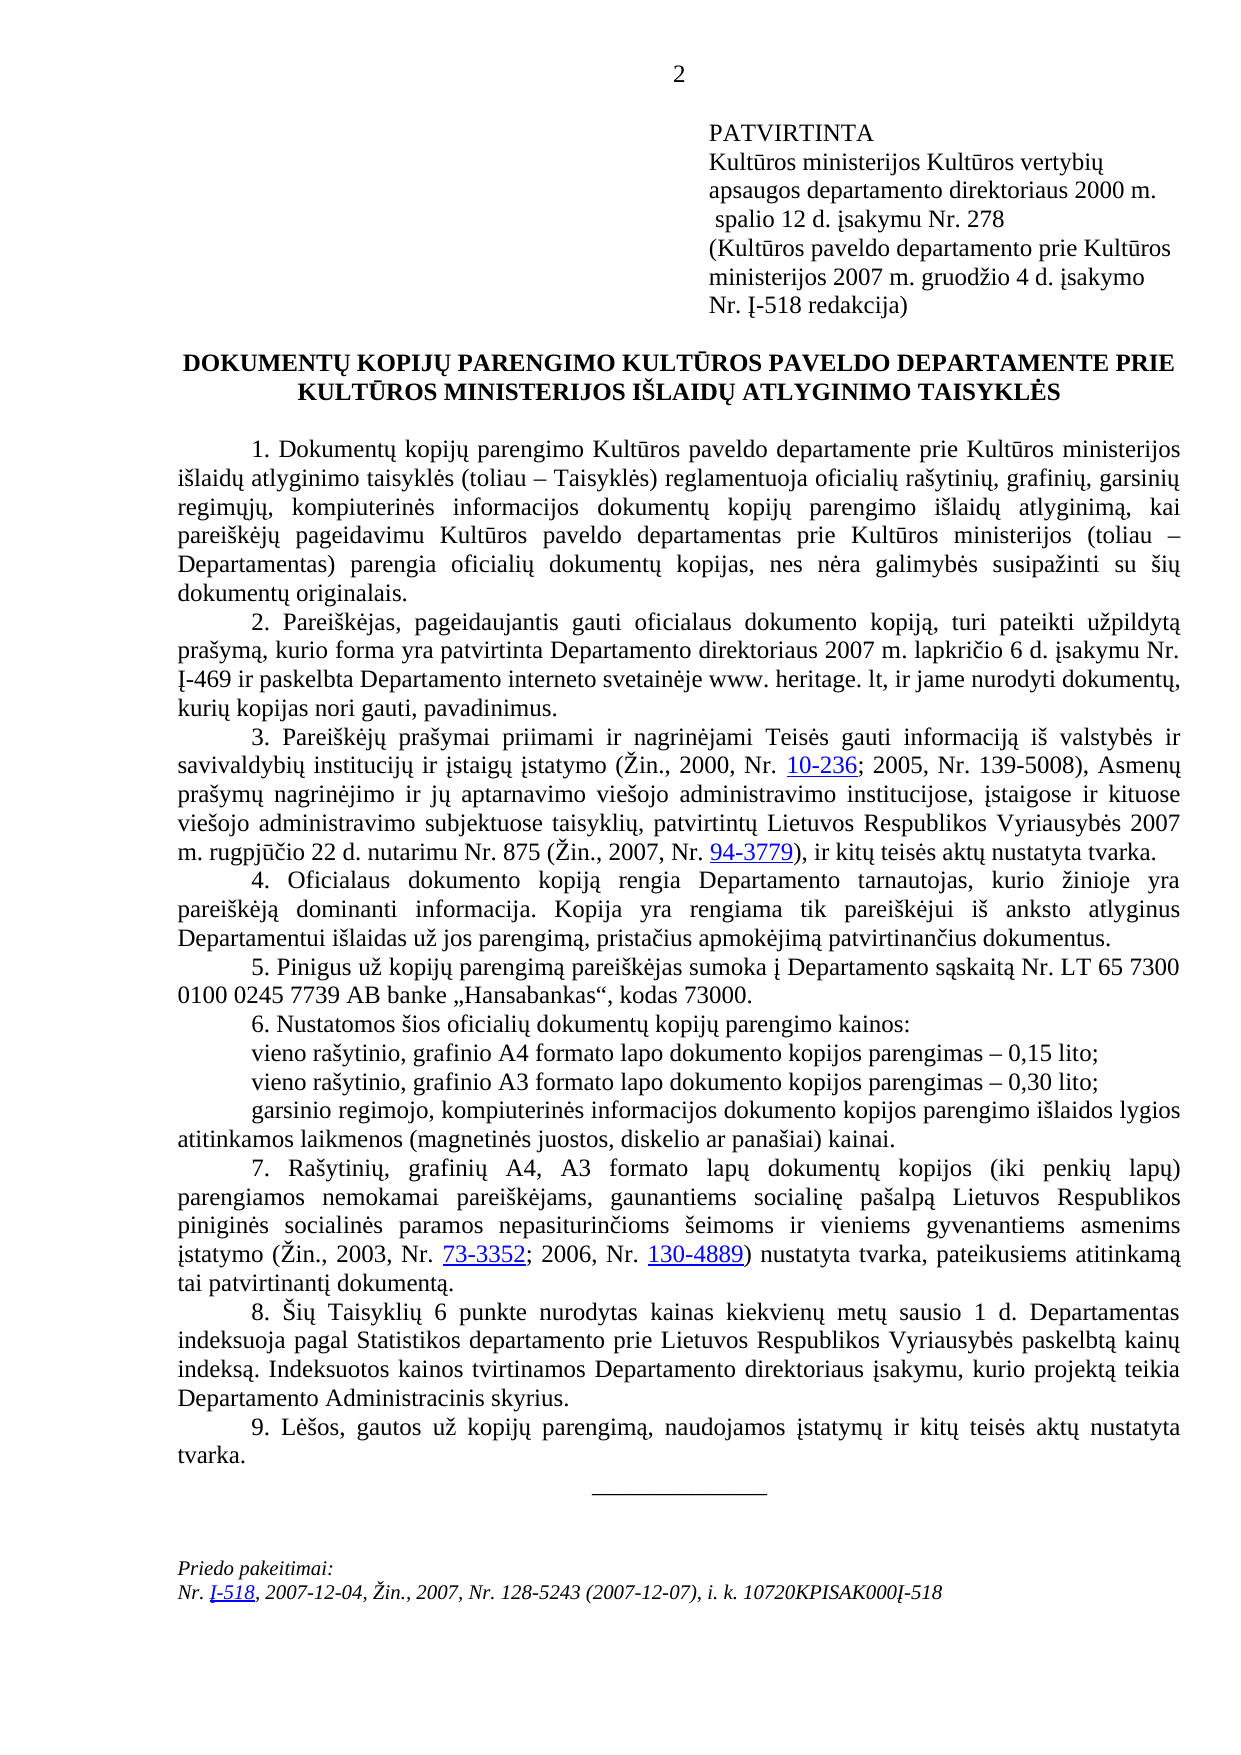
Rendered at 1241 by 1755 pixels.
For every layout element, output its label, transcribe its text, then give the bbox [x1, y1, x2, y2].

text ______________ [177, 1469, 1181, 1498]
text 5. Pinigus už kopijų parengimą pareiškėjas sumoka į Departamento sąskaitą Nr. LT 65 7300 0100 0245 7739 AB banke „Hansabankas“, kodas 73000. [177, 952, 1181, 1009]
text Nr. Į-518, 2007-12-04, Žin., 2007, Nr. 128-5243 (2007-12-07), i. k. 10720KPISAK000Į-518 [177, 1580, 1181, 1604]
text 1. Dokumentų kopijų parengimo Kultūros paveldo departamente prie Kultūros ministerijos išlaidų atlyginimo taisyklės (toliau – Taisyklės) reglamentuoja oficialių rašytinių, grafinių, garsinių regimųjų, kompiuterinės informacijos dokumentų kopijų parengimo išlaidų atlyginimą, kai pareiškėjų pageidavimu Kultūros paveldo departamentas prie Kultūros ministerijos (toliau – Departamentas) parengia oficialių dokumentų kopijas, nes nėra galimybės susipažinti su šių dokumentų originalais. [177, 434, 1181, 607]
text 6. Nustatomos šios oficialių dokumentų kopijų parengimo kainos: [177, 1009, 1181, 1038]
text 3. Pareiškėjų prašymai priimami ir nagrinėjami Teisės gauti informaciją iš valstybės ir savivaldybių institucijų ir įstaigų įstatymo (Žin., 2000, Nr. 10-236; 2005, Nr. 139-5008), Asmenų prašymų nagrinėjimo ir jų aptarnavimo viešojo administravimo institucijose, įstaigose ir kituose viešojo administravimo subjektuose taisyklių, patvirtintų Lietuvos Respublikos Vyriausybės 2007 m. rugpjūčio 22 d. nutarimu Nr. 875 (Žin., 2007, Nr. 94-3779), ir kitų teisės aktų nustatyta tvarka. [177, 722, 1181, 866]
text apsaugos departamento direktoriaus 2000 m. [177, 176, 1181, 204]
text 4. Oficialaus dokumento kopiją rengia Departamento tarnautojas, kurio žinioje yra pareiškėją dominanti informacija. Kopija yra rengiama tik pareiškėjui iš anksto atlyginus Departamentui išlaidas už jos parengimą, pristačius apmokėjimą patvirtinančius dokumentus. [177, 866, 1181, 952]
text garsinio regimojo, kompiuterinės informacijos dokumento kopijos parengimo išlaidos lygios atitinkamos laikmenos (magnetinės juostos, diskelio ar panašiai) kainai. [177, 1096, 1181, 1153]
text vieno rašytinio, grafinio A3 formato lapo dokumento kopijos parengimas – 0,30 lito; [177, 1067, 1181, 1096]
text ministerijos 2007 m. gruodžio 4 d. įsakymo [177, 262, 1181, 291]
text vieno rašytinio, grafinio A4 formato lapo dokumento kopijos parengimas – 0,15 lito; [177, 1038, 1181, 1067]
text 9. Lėšos, gautos už kopijų parengimą, naudojamos įstatymų ir kitų teisės aktų nustatyta tvarka. [177, 1412, 1181, 1469]
text spalio 12 d. įsakymu Nr. 278 [177, 204, 1181, 233]
text 8. Šių Taisyklių 6 punkte nurodytas kainas kiekvienų metų sausio 1 d. Departamentas indeksuoja pagal Statistikos departamento prie Lietuvos Respublikos Vyriausybės paskelbtą kainų indeksą. Indeksuotos kainos tvirtinamos Departamento direktoriaus įsakymu, kurio projektą teikia Departamento Administracinis skyrius. [177, 1297, 1181, 1412]
text DOKUMENTŲ KOPIJŲ PARENGIMO KULTŪROS PAVELDO DEPARTAMENTE PRIE KULTŪROS MINISTERIJOS IŠLAIDŲ ATLYGINIMO TAISYKLĖS [177, 348, 1181, 406]
text PATVIRTINTA [709, 118, 1181, 147]
text Kultūros ministerijos Kultūros vertybių [177, 147, 1181, 176]
text 7. Rašytinių, grafinių A4, A3 formato lapų dokumentų kopijos (iki penkių lapų) parengiamos nemokamai pareiškėjams, gaunantiems socialinę pašalpą Lietuvos Respublikos piniginės socialinės paramos nepasiturinčioms šeimoms ir vieniems gyvenantiems asmenims įstatymo (Žin., 2003, Nr. 73-3352; 2006, Nr. 130-4889) nustatyta tvarka, pateikusiems atitinkamą tai patvirtinantį dokumentą. [177, 1153, 1181, 1297]
text (Kultūros paveldo departamento prie Kultūros [177, 233, 1181, 262]
text 2. Pareiškėjas, pageidaujantis gauti oficialaus dokumento kopiją, turi pateikti užpildytą prašymą, kurio forma yra patvirtinta Departamento direktoriaus 2007 m. lapkričio 6 d. įsakymu Nr. Į-469 ir paskelbta Departamento interneto svetainėje www. heritage. lt, ir jame nurodyti dokumentų, kurių kopijas nori gauti, pavadinimus. [177, 607, 1181, 722]
text Nr. Į-518 redakcija) [177, 291, 1181, 319]
text Priedo pakeitimai: [177, 1556, 1181, 1580]
